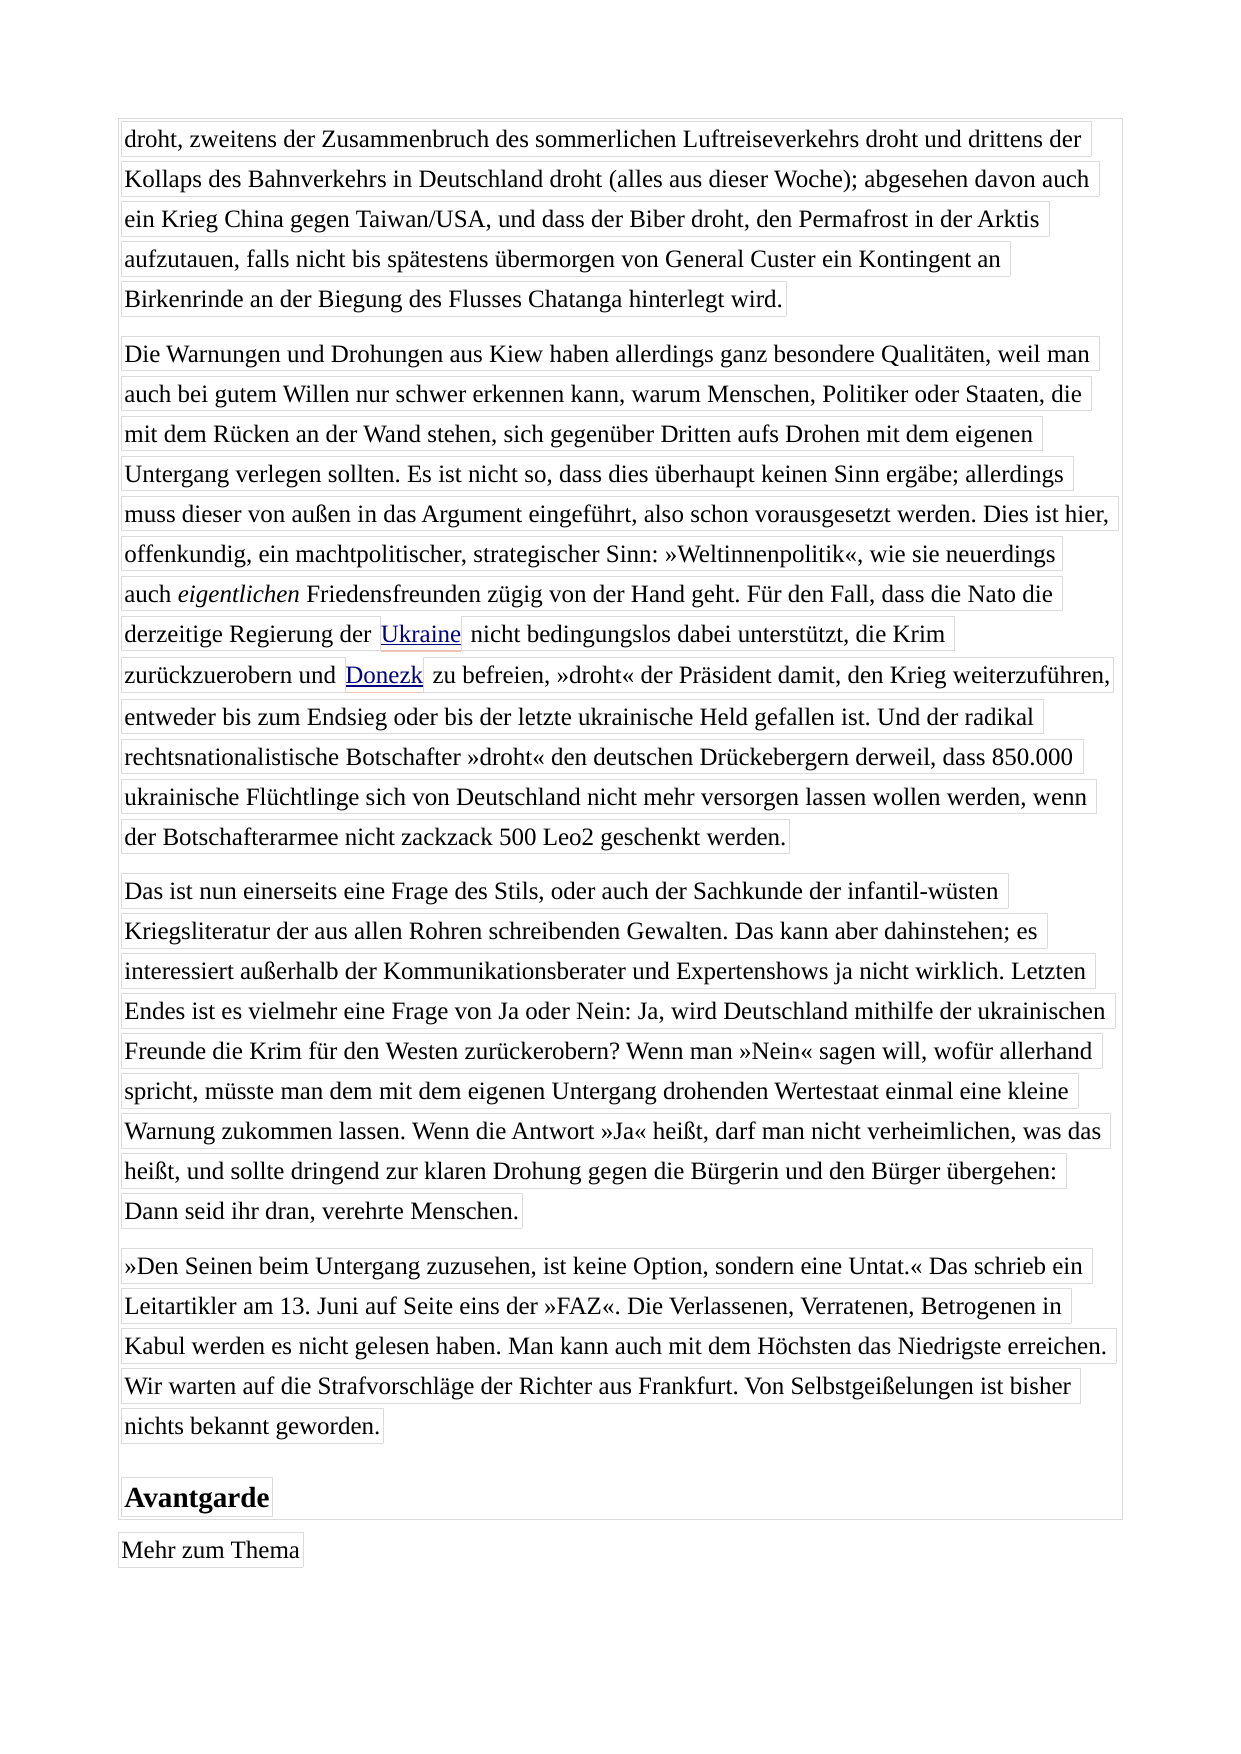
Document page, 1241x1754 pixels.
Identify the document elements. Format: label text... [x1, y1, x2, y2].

text [304, 1532, 1122, 1567]
text droht, zweitens der Zusammenbruch des sommerlichen Luftreiseverkehrs droht und drittens der Kollaps des Bahnverkehrs in Deutschland droht (alles aus dieser Woche); abgesehen davon auch ein Krieg China gegen Taiwan/USA, und dass der Biber droht, den Permafrost in der Arktis aufzutauen, falls nicht bis spätestens übermorgen von General Custer ein Kontingent an Birkenrinde an der Biegung des Flusses Chatanga hinterlegt wird. [119, 119, 1122, 316]
text Die Warnungen und Drohungen aus Kiew haben allerdings ganz besondere Qualitäten, weil man auch bei gutem Willen nur schwer erkennen kann, warum Menschen, Politiker oder Staaten, die mit dem Rücken an der Wand stehen, sich gegenüber Dritten aufs Drohen mit dem eigenen Untergang verlegen sollten. Es ist nicht so, dass dies überhaupt keinen Sinn ergäbe; allerdings muss dieser von außen in das Argument eingeführt, also schon vorausgesetzt werden. Dies ist hier, offenkundig, ein machtpolitischer, strategischer Sinn: »Weltinnenpolitik«, wie sie neuerdings auch eigentlichen Friedensfreunden zügig von der Hand geht. Für den Fall, dass die Nato die derzeitige Regierung der Ukraine nicht bedingungslos dabei unterstützt, die Krim zurückzuerobern und Donezk zu befreien, »droht« der Präsident damit, den Krieg weiterzuführen, entweder bis zum Endsieg oder bis der letzte ukrainische Held gefallen ist. Und der radikal rechtsnationalistische Botschafter »droht« den deutschen Drückebergern derweil, dass 850.000 ukrainische Flüchtlinge sich von Deutschland nicht mehr versorgen lassen wollen werden, wenn der Botschafterarmee nicht zackzack 500 Leo2 geschenkt werden. [119, 333, 1122, 853]
text Mehr zum Thema [119, 1533, 303, 1567]
subtitle Avantgarde [119, 1474, 1122, 1519]
text Das ist nun einerseits eine Frage des Stils, oder auch der Sachkunde der infantil-wüsten Kriegsliteratur der aus allen Rohren schreibenden Gewalten. Das kann aber dahinstehen; es interessiert außerhalb der Kommunikationsberater und Expertenshows ja nicht wirklich. Letzten Endes ist es vielmehr eine Frage von Ja oder Nein: Ja, wird Deutschland mithilfe der ukrainischen Freunde die Krim für den Westen zurückerobern? Wenn man »Nein« sagen will, wofür allerhand spricht, müsste man dem mit dem eigenen Untergang drohenden Wertestaat einmal eine kleine Warnung zukommen lassen. Wenn die Antwort »Ja« heißt, darf man nicht verheimlichen, was das heißt, und sollte dringend zur klaren Drohung gegen die Bürgerin und den Bürger übergehen: Dann seid ihr dran, verehrte Menschen. [119, 870, 1122, 1228]
text »Den Seinen beim Untergang zuzusehen, ist keine Option, sondern eine Untat.« Das schrieb ein Leitartikler am 13. Juni auf Seite eins der »FAZ«. Die Verlassenen, Verratenen, Betrogenen in Kabul werden es nicht gelesen haben. Man kann auch mit dem Höchsten das Niedrigste erreichen. Wir warten auf die Strafvorschläge der Richter aus Frankfurt. Von Selbstgeißelungen ist bisher nichts bekannt geworden. [119, 1245, 1122, 1443]
